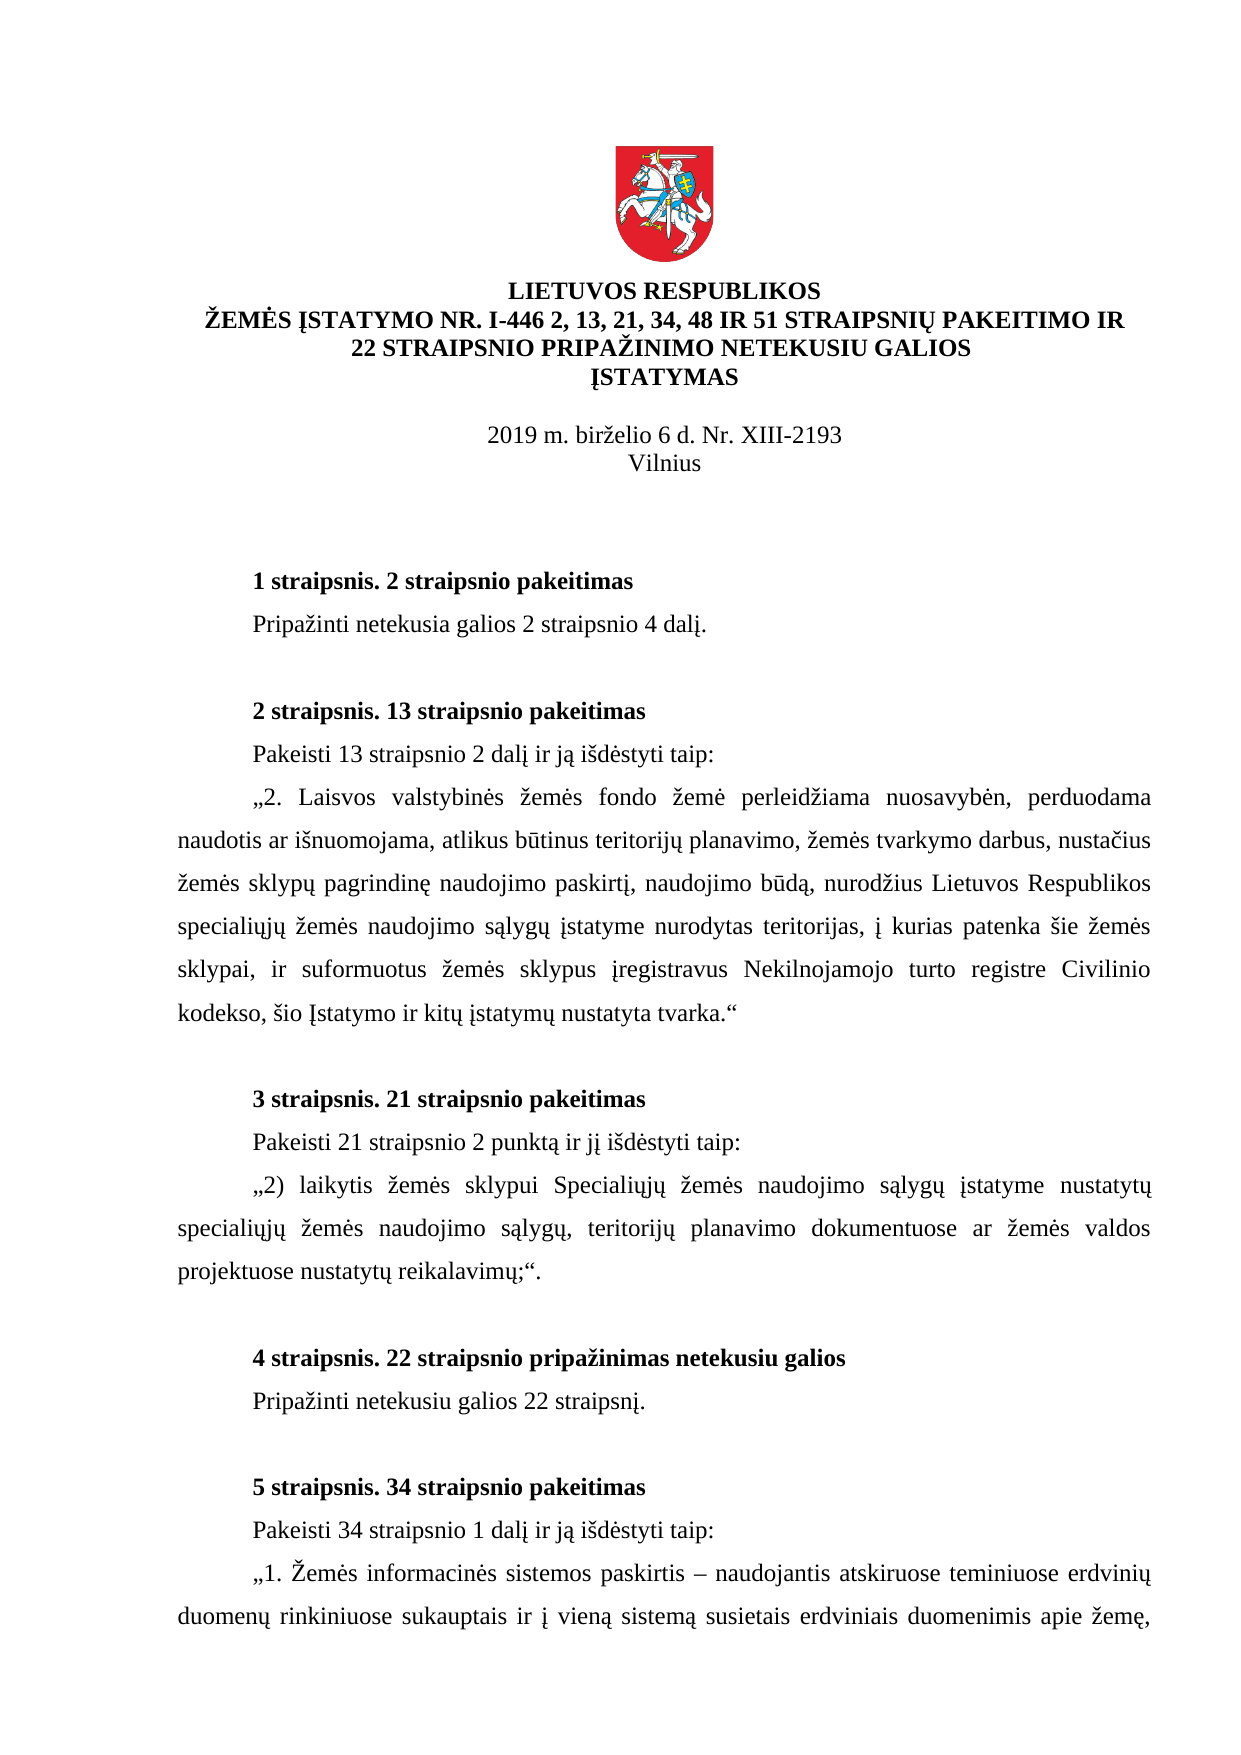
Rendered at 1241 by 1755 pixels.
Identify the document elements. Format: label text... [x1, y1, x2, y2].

text „1. Žemės informacinės sistemos paskirtis – naudojantis atskiruose teminiuose erdvinių duomenų rinkiniuose sukauptais ir į vieną sistemą susietais erdviniais duomenimis apie žemę, [177, 1558, 1152, 1630]
text 3 straipsnis. 21 straipsnio pakeitimas [177, 1084, 1152, 1113]
text 4 straipsnis. 22 straipsnio pripažinimas netekusiu galios [177, 1343, 1152, 1371]
text Pripažinti netekusia galios 2 straipsnio 4 dalį. [177, 609, 1152, 638]
text Pripažinti netekusiu galios 22 straipsnį. [177, 1386, 1152, 1414]
text 2 straipsnis. 13 straipsnio pakeitimas [177, 696, 1152, 724]
text 1 straipsnis. 2 straipsnio pakeitimas [177, 566, 1152, 595]
text ĮSTATYMAS [177, 362, 1152, 391]
text 5 straipsnis. 34 straipsnio pakeitimas [177, 1472, 1152, 1501]
text „2) laikytis žemės sklypui Specialiųjų žemės naudojimo sąlygų įstatyme nustatytų specialiųjų žemės naudojimo sąlygų, teritorijų planavimo dokumentuose ar žemės valdos projektuose nustatytų reikalavimų;“. [177, 1170, 1152, 1285]
text ŽEMĖS ĮSTATYMO NR. I-446 2, 13, 21, 34, 48 IR 51 STRAIPSNIŲ PAKEITIMO IR 22 STRAIPSNIO PRIPAŽINIMO NETEKUSIU GALIOS [177, 305, 1152, 362]
text 2019 m. birželio 6 d. Nr. XIII-2193 [177, 420, 1152, 448]
text „2. Laisvos valstybinės žemės fondo žemė perleidžiama nuosavybėn, perduodama naudotis ar išnuomojama, atlikus būtinus teritorijų planavimo, žemės tvarkymo darbus, nustačius žemės sklypų pagrindinę naudojimo paskirtį, naudojimo būdą, nurodžius Lietuvos Respublikos specialiųjų žemės naudojimo sąlygų įstatyme nurodytas teritorijas, į kurias patenka šie žemės sklypai, ir suformuotus žemės sklypus įregistravus Nekilnojamojo turto registre Civilinio kodekso, šio Įstatymo ir kitų įstatymų nustatyta tvarka.“ [177, 782, 1152, 1026]
text LIETUVOS RESPUBLIKOS [177, 276, 1152, 305]
text Pakeisti 21 straipsnio 2 punktą ir jį išdėstyti taip: [177, 1127, 1152, 1156]
text Vilnius [177, 448, 1152, 477]
text Pakeisti 34 straipsnio 1 dalį ir ją išdėstyti taip: [177, 1515, 1152, 1544]
text Pakeisti 13 straipsnio 2 dalį ir ją išdėstyti taip: [177, 739, 1152, 768]
